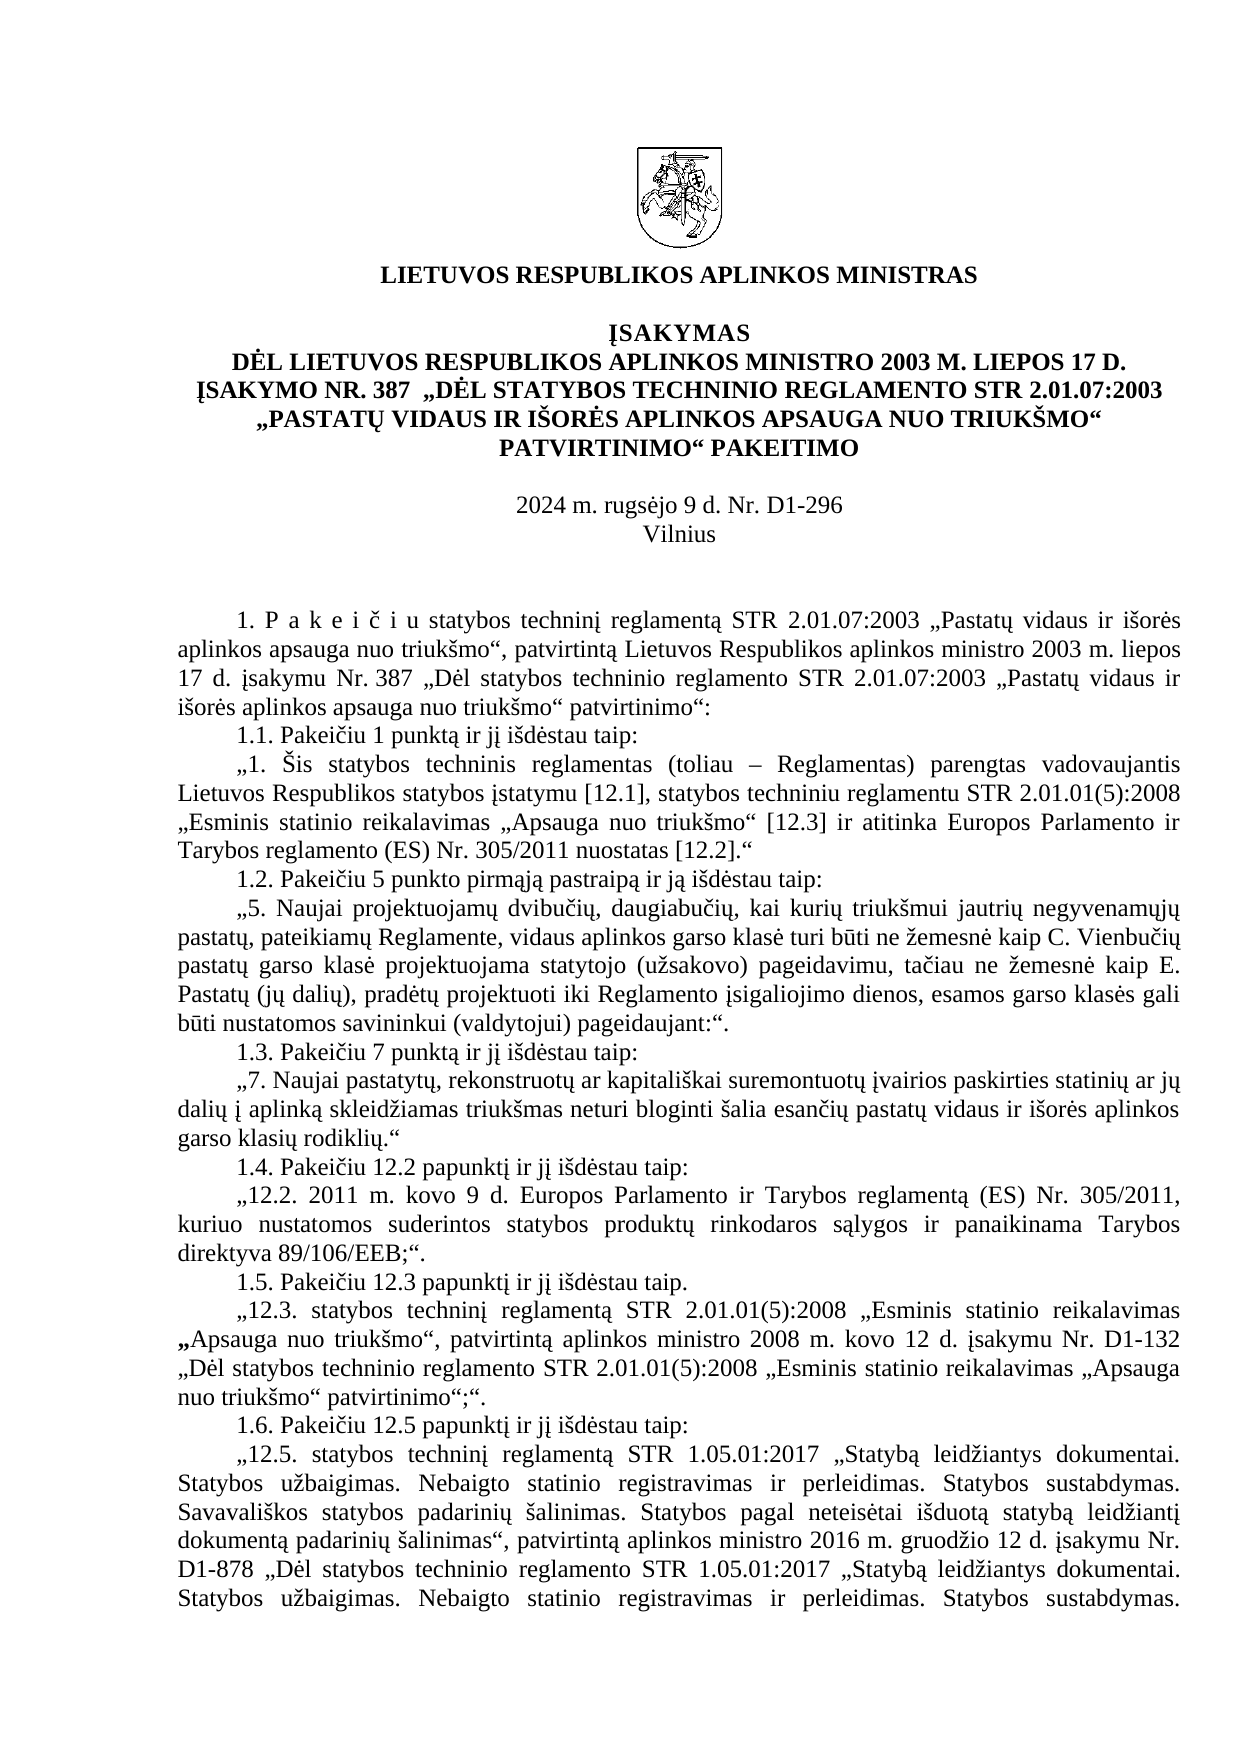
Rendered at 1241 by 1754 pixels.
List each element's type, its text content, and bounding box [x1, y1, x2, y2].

text LIETUVOS RESPUBLIKOS APLINKOS MINISTRAS [177, 260, 1181, 289]
text DĖL LIETUVOS RESPUBLIKOS APLINKOS MINISTRO 2003 M. LIEPOS 17 D. ĮSAKYMO NR. 387 „DĖL STATYBOS TECHNINIO REGLAMENTO STR 2.01.07:2003 „PASTATŲ VIDAUS IR IŠORĖS APLINKOS APSAUGA NUO TRIUKŠMO“ PATVIRTINIMO“ PAKEITIMO [177, 347, 1181, 462]
text 1.5. Pakeičiu 12.3 papunktį ir jį išdėstau taip. [177, 1267, 1181, 1295]
text „1. Šis statybos techninis reglamentas (toliau – Reglamentas) parengtas vadovaujantis Lietuvos Respublikos statybos įstatymu [12.1], statybos techniniu reglamentu STR 2.01.01(5):2008 „Esminis statinio reikalavimas „Apsauga nuo triukšmo“ [12.3] ir atitinka Europos Parlamento ir Tarybos reglamento (ES) Nr. 305/2011 nuostatas [12.2].“ [177, 749, 1181, 864]
text ĮSAKYMAS [177, 318, 1181, 347]
text 2024 m. rugsėjo 9 d. Nr. D1-296 [177, 490, 1181, 519]
text 1.4. Pakeičiu 12.2 papunktį ir jį išdėstau taip: [177, 1152, 1181, 1180]
text „12.2. 2011 m. kovo 9 d. Europos Parlamento ir Tarybos reglamentą (ES) Nr. 305/2011, kuriuo nustatomos suderintos statybos produktų rinkodaros sąlygos ir panaikinama Tarybos direktyva 89/106/EEB;“. [177, 1180, 1181, 1267]
text „7. Naujai pastatytų, rekonstruotų ar kapitališkai suremontuotų įvairios paskirties statinių ar jų dalių į aplinką skleidžiamas triukšmas neturi bloginti šalia esančių pastatų vidaus ir išorės aplinkos garso klasių rodiklių.“ [177, 1065, 1181, 1152]
text Vilnius [177, 519, 1181, 548]
text 1.1. Pakeičiu 1 punktą ir jį išdėstau taip: [177, 720, 1181, 749]
text „12.3. statybos techninį reglamentą STR 2.01.01(5):2008 „Esminis statinio reikalavimas „Apsauga nuo triukšmo“, patvirtintą aplinkos ministro 2008 m. kovo 12 d. įsakymu Nr. D1-132 „Dėl statybos techninio reglamento STR 2.01.01(5):2008 „Esminis statinio reikalavimas „Apsauga nuo triukšmo“ patvirtinimo“;“. [177, 1295, 1181, 1410]
text „5. Naujai projektuojamų dvibučių, daugiabučių, kai kurių triukšmui jautrių negyvenamųjų pastatų, pateikiamų Reglamente, vidaus aplinkos garso klasė turi būti ne žemesnė kaip C. Vienbučių pastatų garso klasė projektuojama statytojo (užsakovo) pageidavimu, tačiau ne žemesnė kaip E. Pastatų (jų dalių), pradėtų projektuoti iki Reglamento įsigaliojimo dienos, esamos garso klasės gali būti nustatomos savininkui (valdytojui) pageidaujant:“. [177, 893, 1181, 1037]
text 1.3. Pakeičiu 7 punktą ir jį išdėstau taip: [177, 1037, 1181, 1065]
text 1. P a k e i č i u statybos techninį reglamentą STR 2.01.07:2003 „Pastatų vidaus ir išorės aplinkos apsauga nuo triukšmo“, patvirtintą Lietuvos Respublikos aplinkos ministro 2003 m. liepos 17 d. įsakymu Nr. 387 „Dėl statybos techninio reglamento STR 2.01.07:2003 „Pastatų vidaus ir išorės aplinkos apsauga nuo triukšmo“ patvirtinimo“: [177, 605, 1181, 720]
text 1.6. Pakeičiu 12.5 papunktį ir jį išdėstau taip: [177, 1410, 1181, 1439]
text „12.5. statybos techninį reglamentą STR 1.05.01:2017 „Statybą leidžiantys dokumentai. Statybos užbaigimas. Nebaigto statinio registravimas ir perleidimas. Statybos sustabdymas. Savavališkos statybos padarinių šalinimas. Statybos pagal neteisėtai išduotą statybą leidžiantį dokumentą padarinių šalinimas“, patvirtintą aplinkos ministro 2016 m. gruodžio 12 d. įsakymu Nr. D1-878 „Dėl statybos techninio reglamento STR 1.05.01:2017 „Statybą leidžiantys dokumentai. Statybos užbaigimas. Nebaigto statinio registravimas ir perleidimas. Statybos sustabdymas. [177, 1439, 1181, 1612]
text 1.2. Pakeičiu 5 punkto pirmąją pastraipą ir ją išdėstau taip: [177, 864, 1181, 893]
